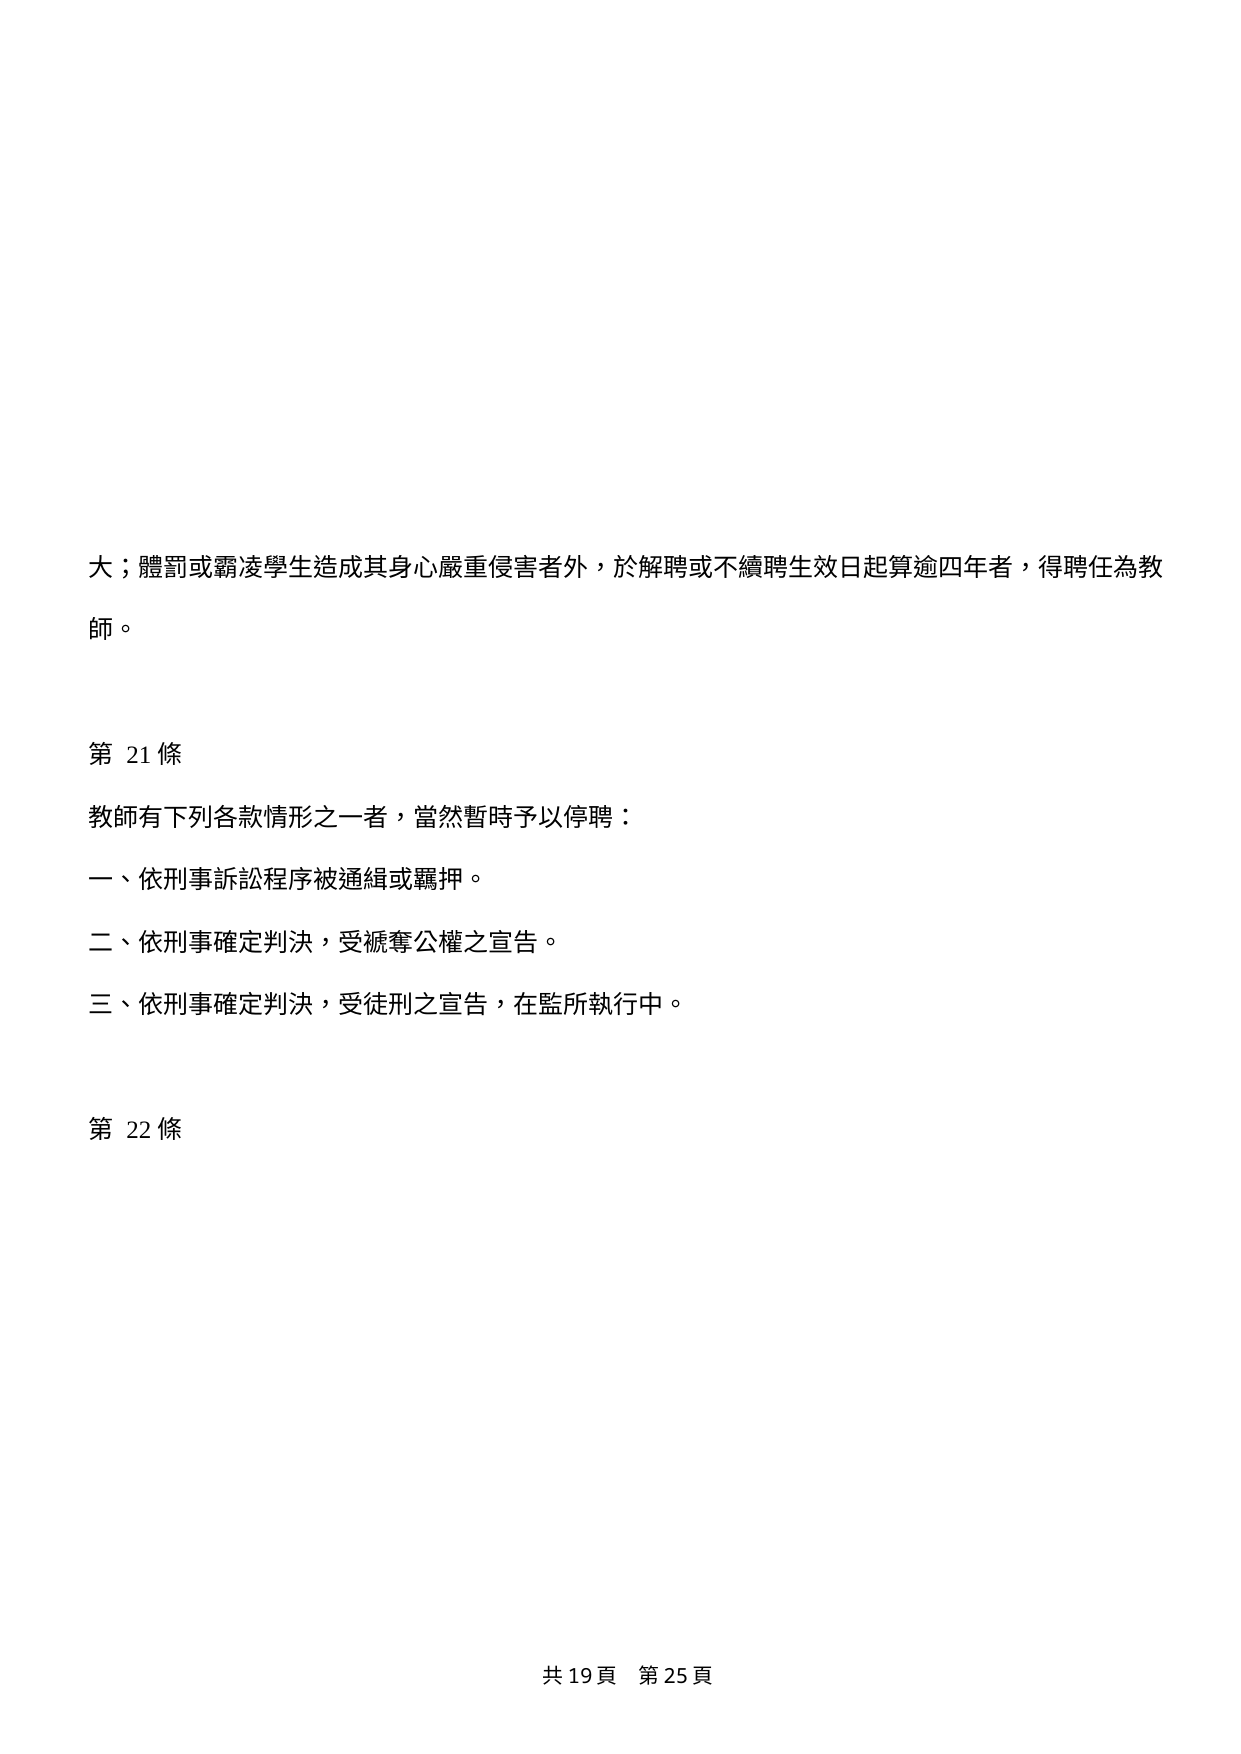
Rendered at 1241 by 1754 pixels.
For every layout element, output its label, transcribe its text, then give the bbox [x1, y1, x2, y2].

text 第 22 條 [89, 1086, 1167, 1148]
text 二、依刑事確定判決，受褫奪公權之宣告。 [89, 898, 1167, 961]
text 一、依刑事訴訟程序被通緝或羈押。 [89, 836, 1167, 898]
text 三、依刑事確定判決，受徒刑之宣告，在監所執行中。 [89, 961, 1167, 1023]
text 教師有下列各款情形之一者，當然暫時予以停聘： [89, 773, 1167, 836]
text 大；體罰或霸凌學生造成其身心嚴重侵害者外，於解聘或不續聘生效日起算逾四年者，得聘任為教師。 [89, 523, 1167, 648]
text 第 21 條 [89, 711, 1167, 773]
